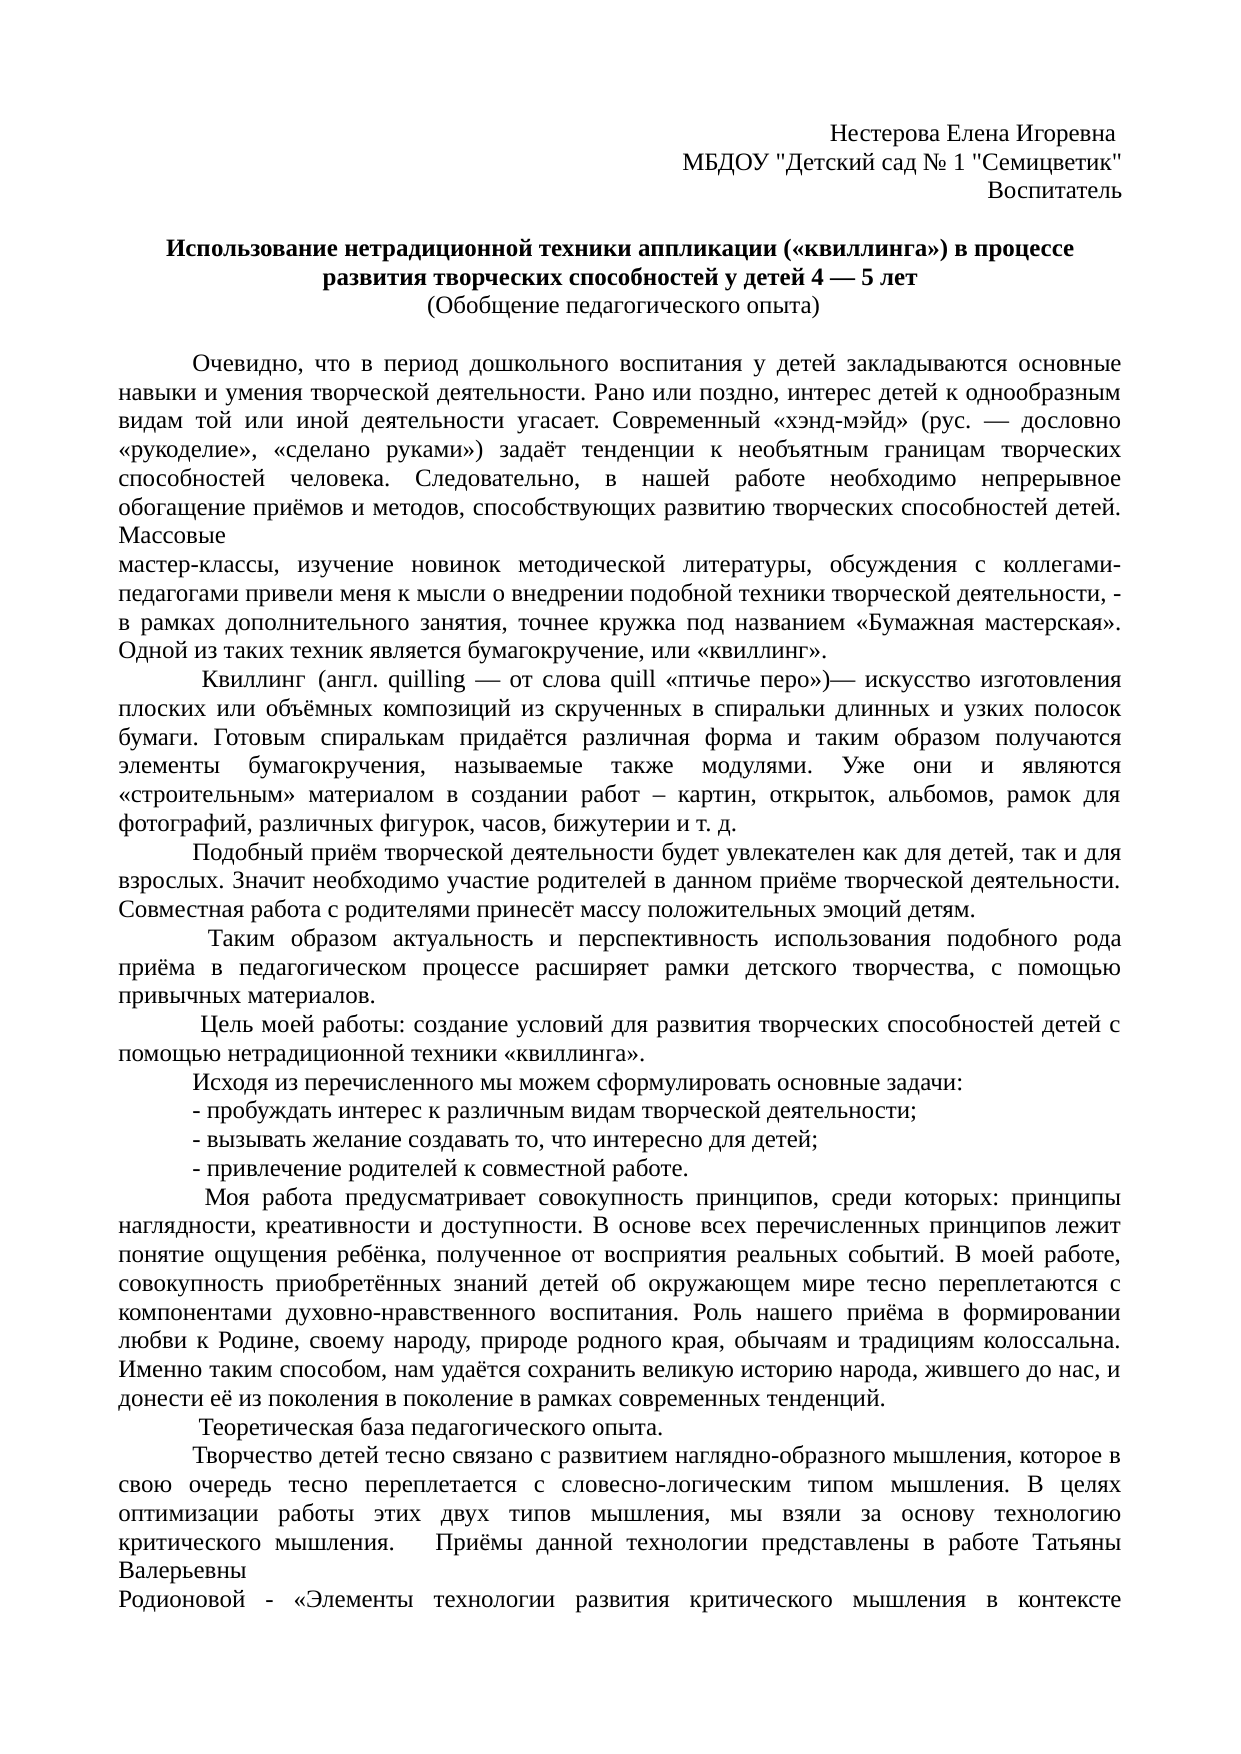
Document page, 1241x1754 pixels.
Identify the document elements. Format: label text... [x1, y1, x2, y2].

text Квиллинг (англ. quilling — от слова quill «птичье перо»)— искусство изготовления плоских или объёмных композиций из скрученных в спиральки длинных и узких полосок бумаги. Готовым спиралькам придаётся различная форма и таким образом получаются элементы бумагокручения, называемые также модулями. Уже они и являются «строительным» материалом в создании работ – картин, открыток, альбомов, рамок для фотографий, различных фигурок, часов, бижутерии и т. д. [118, 664, 1122, 837]
text Таким образом актуальность и перспективность использования подобного рода приёма в педагогическом процессе расширяет рамки детского творчества, с помощью привычных материалов. [118, 923, 1122, 1009]
text Теоретическая база педагогического опыта. [118, 1412, 1122, 1441]
text Творчество детей тесно связано с развитием наглядно-образного мышления, которое в свою очередь тесно переплетается с словесно-логическим типом мышления. В целях оптимизации работы этих двух типов мышления, мы взяли за основу технологию критического мышления. Приёмы данной технологии представлены в работе Татьяны Валерьевны Родионовой - «Элементы технологии развития критического мышления в контексте [118, 1441, 1122, 1613]
text (Обобщение педагогического опыта) [118, 291, 1122, 319]
text - привлечение родителей к совместной работе. [192, 1153, 1122, 1182]
text Исходя из перечисленного мы можем сформулировать основные задачи: [118, 1067, 1122, 1096]
text Цель моей работы: создание условий для развития творческих способностей детей с помощью нетрадиционной техники «квиллинга». [118, 1009, 1122, 1067]
text - вызывать желание создавать то, что интересно для детей; [192, 1124, 1122, 1153]
text Моя работа предусматривает совокупность принципов, среди которых: принципы наглядности, креативности и доступности. В основе всех перечисленных принципов лежит понятие ощущения ребёнка, полученное от восприятия реальных событий. В моей работе, совокупность приобретённых знаний детей об окружающем мире тесно переплетаются с компонентами духовно-нравственного воспитания. Роль нашего приёма в формировании любви к Родине, своему народу, природе родного края, обычаям и традициям колоссальна. Именно таким способом, нам удаётся сохранить великую историю народа, жившего до нас, и донести её из поколения в поколение в рамках современных тенденций. [118, 1182, 1122, 1412]
text МБДОУ "Детский сад № 1 "Семицветик" [118, 147, 1122, 176]
text Подобный приём творческой деятельности будет увлекателен как для детей, так и для взрослых. Значит необходимо участие родителей в данном приёме творческой деятельности. Совместная работа с родителями принесёт массу положительных эмоций детям. [118, 837, 1122, 923]
text Воспитатель [118, 176, 1122, 204]
text Нестерова Елена Игоревна [118, 118, 1122, 147]
text - пробуждать интерес к различным видам творческой деятельности; [192, 1096, 1122, 1124]
text Очевидно, что в период дошкольного воспитания у детей закладываются основные навыки и умения творческой деятельности. Рано или поздно, интерес детей к однообразным видам той или иной деятельности угасает. Современный «хэнд-мэйд» (рус. — дословно «рукоделие», «сделано руками») задаёт тенденции к необъятным границам творческих способностей человека. Следовательно, в нашей работе необходимо непрерывное обогащение приёмов и методов, способствующих развитию творческих способностей детей. Массовые мастер-классы, изучение новинок методической литературы, обсуждения с коллегами-педагогами привели меня к мысли о внедрении подобной техники творческой деятельности, - в рамках дополнительного занятия, точнее кружка под названием «Бумажная мастерская». Одной из таких техник является бумагокручение, или «квиллинг». [118, 348, 1122, 664]
text Использование нетрадиционной техники аппликации («квиллинга») в процессе развития творческих способностей у детей 4 — 5 лет [118, 233, 1122, 291]
